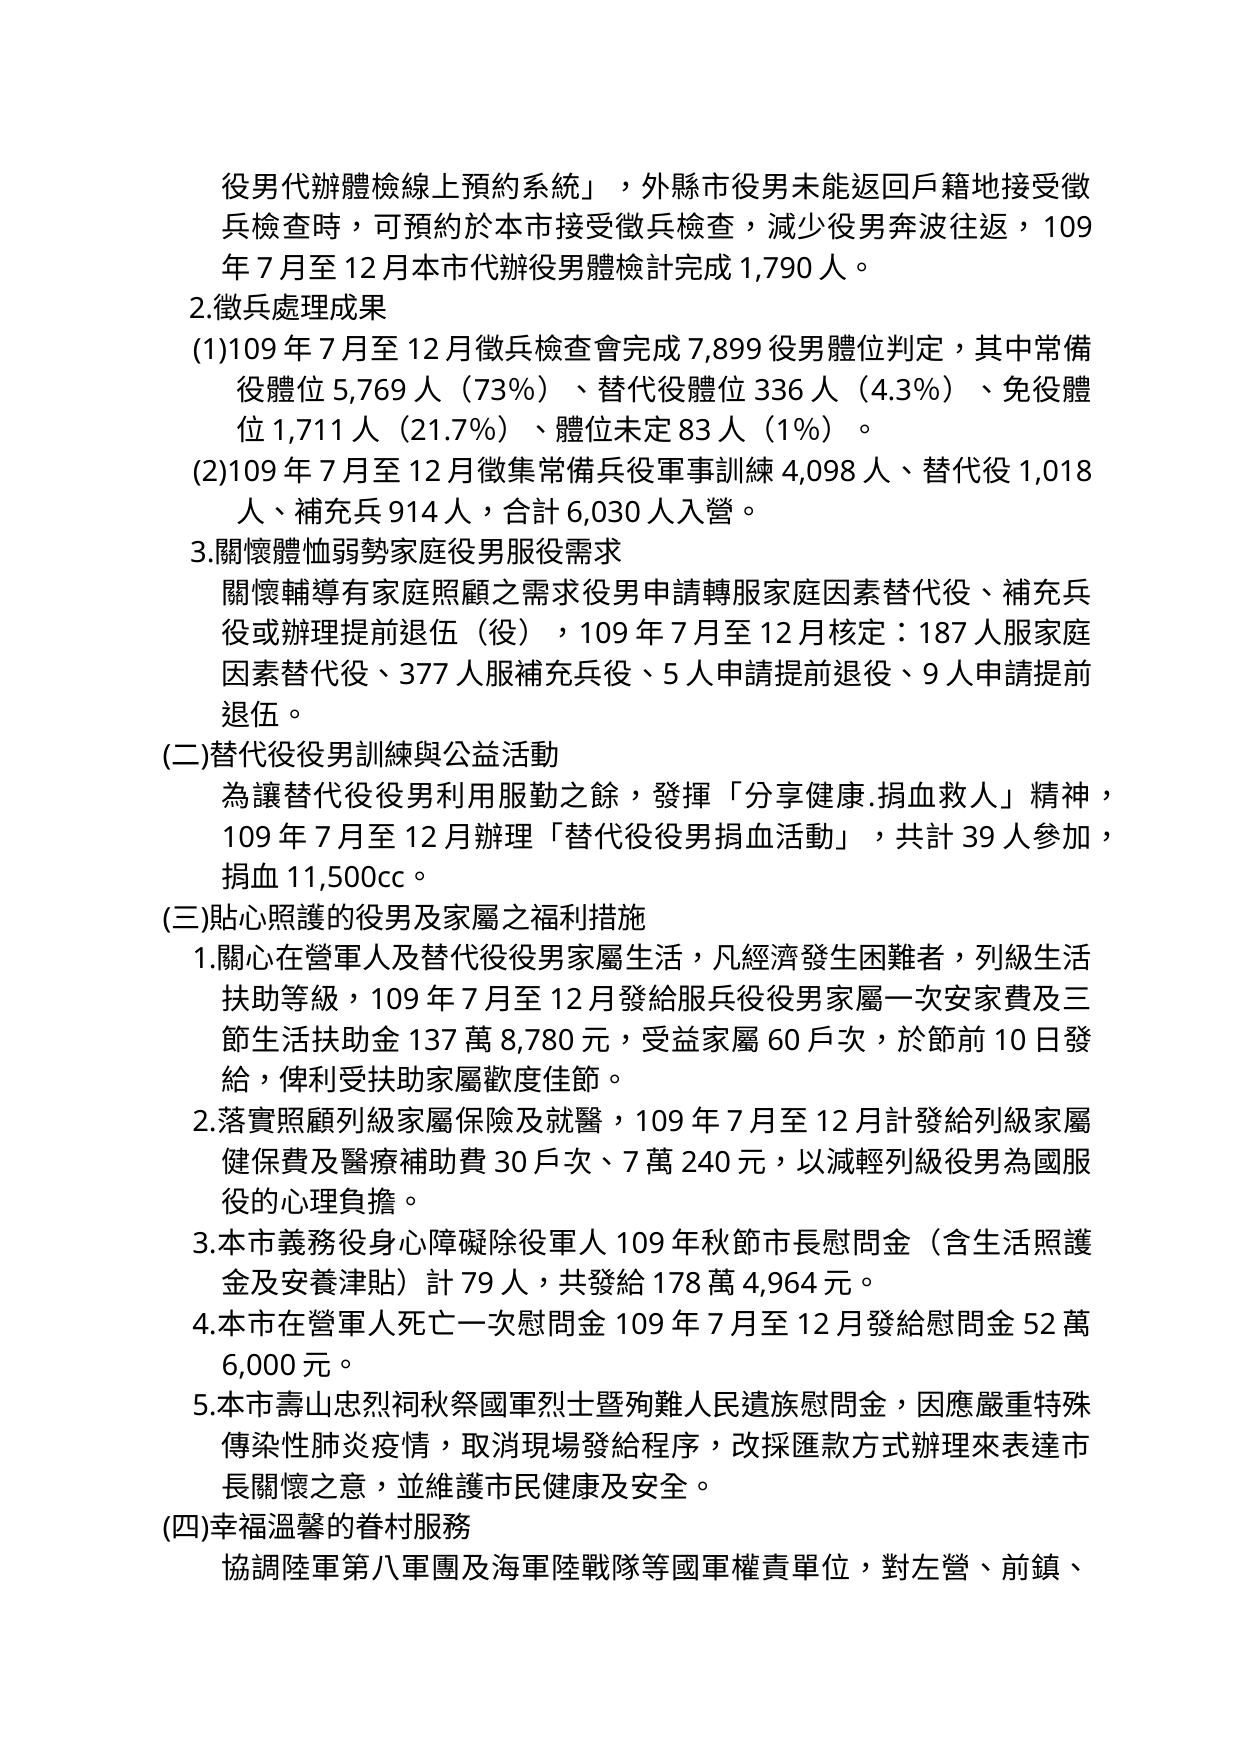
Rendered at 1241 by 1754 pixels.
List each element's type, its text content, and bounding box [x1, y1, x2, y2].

text 3.本市義務役身心障礙除役軍人109年秋節市長慰問金（含生活照護金及安養津貼）計79人，共發給178萬4,964元。 [192, 1221, 1092, 1302]
text 4.本市在營軍人死亡一次慰問金109年7月至12月發給慰問金52萬6,000元。 [192, 1302, 1092, 1383]
text 1.關心在營軍人及替代役役男家屬生活，凡經濟發生困難者，列級生活扶助等級，109年7月至12月發給服兵役役男家屬一次安家費及三節生活扶助金137萬8,780元，受益家屬60戶次，於節前10日發給，俾利受扶助家屬歡度佳節。 [192, 936, 1092, 1099]
text (二)替代役役男訓練與公益活動 [162, 733, 1092, 774]
text 為讓替代役役男利用服勤之餘，發揮「分享健康.捐血救人」精神，109年7月至12月辦理「替代役役男捐血活動」，共計39人參加，捐血11,500cc。 [221, 774, 1092, 896]
text (2)109年7月至12月徵集常備兵役軍事訓練4,098人、替代役1,018人、補充兵914人，合計6,030人入營。 [193, 449, 1092, 530]
text 2.徵兵處理成果 [162, 286, 1092, 327]
text 關懷輔導有家庭照顧之需求役男申請轉服家庭因素替代役、補充兵役或辦理提前退伍（役），109年7月至12月核定：187人服家庭因素替代役、377人服補充兵役、5人申請提前退役、9人申請提前退伍。 [221, 571, 1092, 733]
text 役男代辦體檢線上預約系統」，外縣市役男未能返回戶籍地接受徵兵檢查時，可預約於本市接受徵兵檢查，減少役男奔波往返，109年7月至12月本市代辦役男體檢計完成1,790人。 [221, 164, 1092, 286]
text (四)幸福溫馨的眷村服務 [162, 1505, 1092, 1546]
text 2.落實照顧列級家屬保險及就醫，109年7月至12月計發給列級家屬健保費及醫療補助費30戶次、7萬240元，以減輕列級役男為國服役的心理負擔。 [192, 1099, 1092, 1221]
text 5.本市壽山忠烈祠秋祭國軍烈士暨殉難人民遺族慰問金，因應嚴重特殊傳染性肺炎疫情，取消現場發給程序，改採匯款方式辦理來表達市長關懷之意，並維護市民健康及安全。 [192, 1383, 1092, 1505]
text 協調陸軍第八軍團及海軍陸戰隊等國軍權責單位，對左營、前鎮、小港、鼓山、鳳山、岡山等眷村及眷地，協助環境衛生改善、路樹修剪及安全防護等工作，109年7月至12月計完成10件服務案件。 [221, 1546, 1092, 1586]
text (三)貼心照護的役男及家屬之福利措施 [162, 896, 1092, 936]
text (1)109年7月至12月徵兵檢查會完成7,899役男體位判定，其中常備役體位5,769人（73％）、替代役體位336人（4.3％）、免役體位1,711人（21.7％）、體位未定83人（1％）。 [193, 327, 1092, 449]
text 3.關懷體恤弱勢家庭役男服役需求 [162, 530, 1092, 571]
